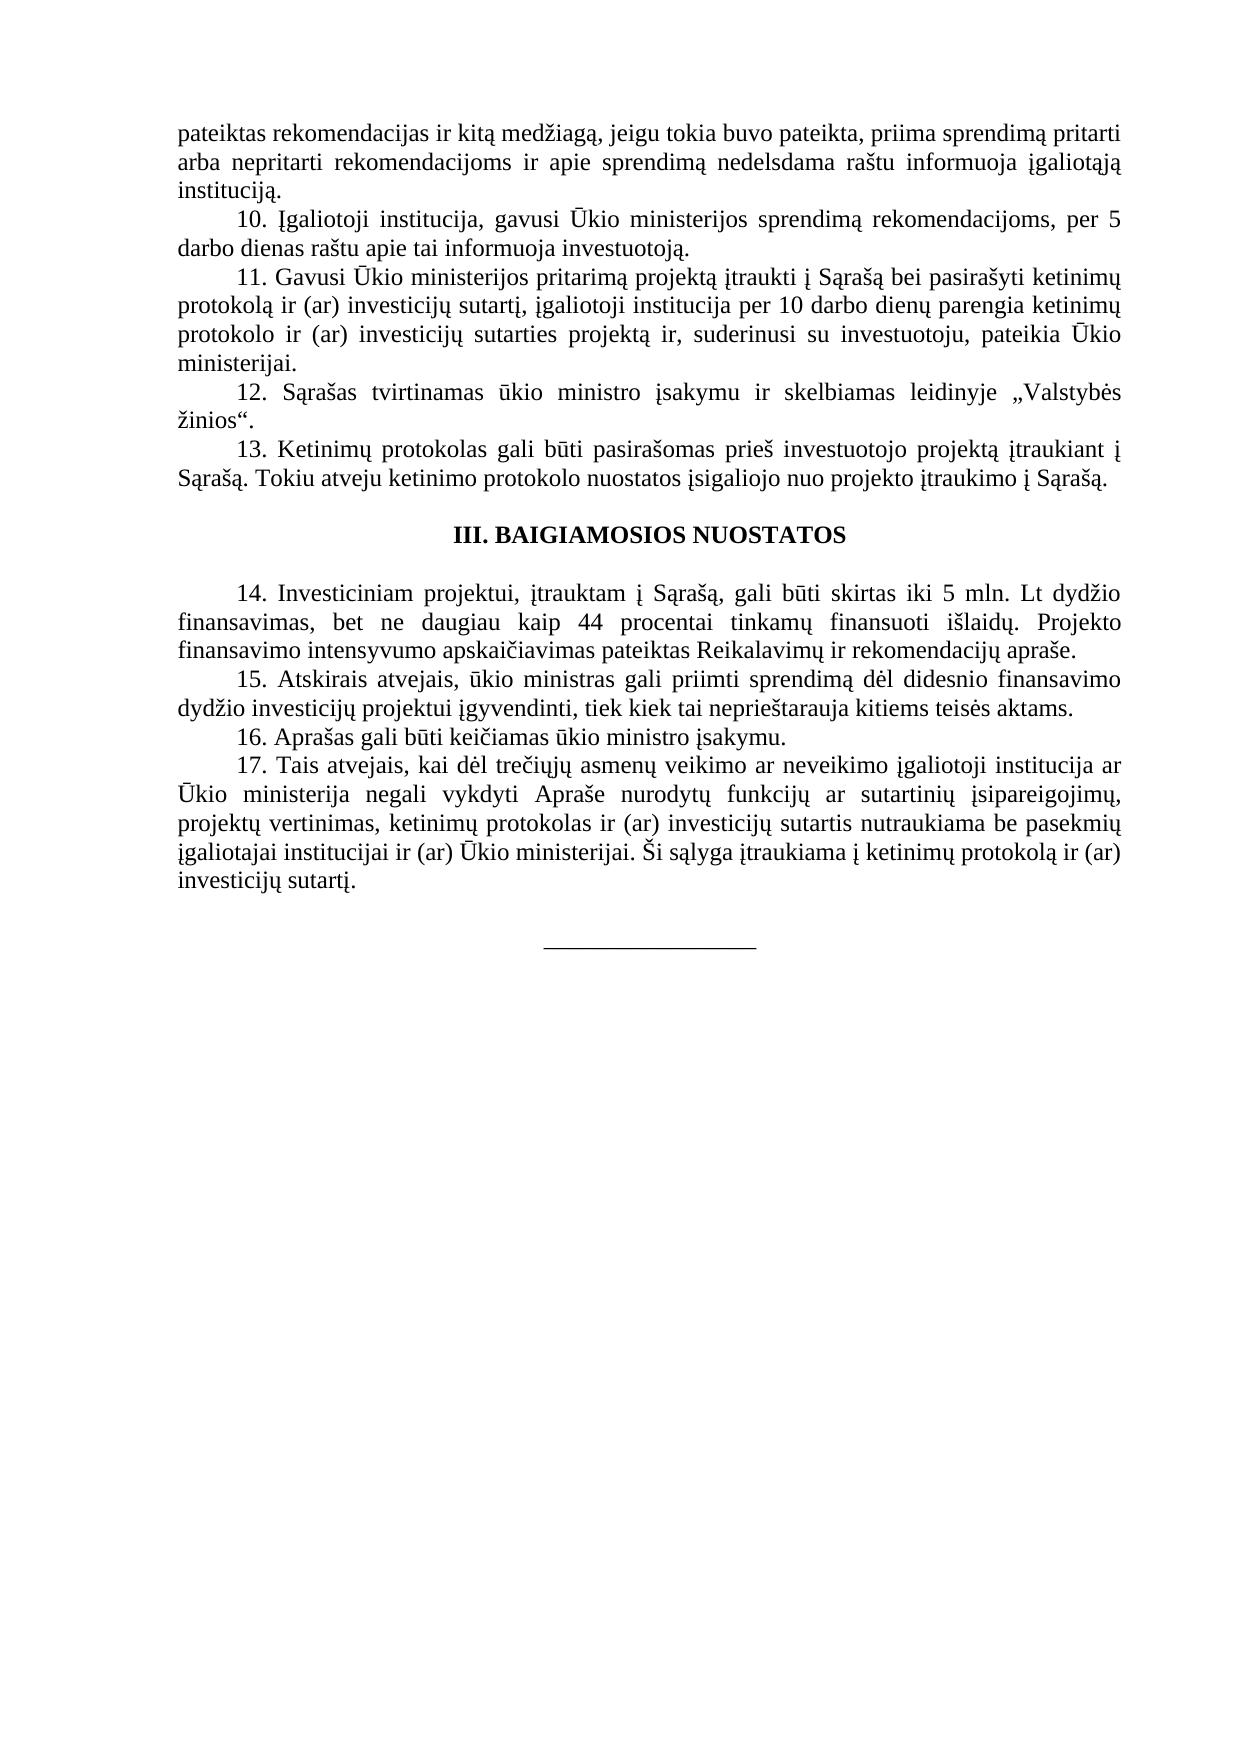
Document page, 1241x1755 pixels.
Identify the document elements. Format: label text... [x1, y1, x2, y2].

text 10. Įgaliotoji institucija, gavusi Ūkio ministerijos sprendimą rekomendacijoms, per 5 darbo dienas raštu apie tai informuoja investuotoją. [177, 204, 1122, 262]
text pateiktas rekomendacijas ir kitą medžiagą, jeigu tokia buvo pateikta, priima sprendimą pritarti arba nepritarti rekomendacijoms ir apie sprendimą nedelsdama raštu informuoja įgaliotąją instituciją. [177, 118, 1122, 204]
text _________________ [177, 923, 1122, 952]
text 12. Sąrašas tvirtinamas ūkio ministro įsakymu ir skelbiamas leidinyje „Valstybės žinios“. [177, 377, 1122, 434]
text 14. Investiciniam projektui, įtrauktam į Sąrašą, gali būti skirtas iki 5 mln. Lt dydžio finansavimas, bet ne daugiau kaip 44 procentai tinkamų finansuoti išlaidų. Projekto finansavimo intensyvumo apskaičiavimas pateiktas Reikalavimų ir rekomendacijų apraše. [177, 578, 1122, 664]
text 15. Atskirais atvejais, ūkio ministras gali priimti sprendimą dėl didesnio finansavimo dydžio investicijų projektui įgyvendinti, tiek kiek tai neprieštarauja kitiems teisės aktams. [177, 664, 1122, 722]
text 13. Ketinimų protokolas gali būti pasirašomas prieš investuotojo projektą įtraukiant į Sąrašą. Tokiu atveju ketinimo protokolo nuostatos įsigaliojo nuo projekto įtraukimo į Sąrašą. [177, 434, 1122, 492]
text III. BAIGIAMOSIOS NUOSTATOS [177, 521, 1122, 549]
text 16. Aprašas gali būti keičiamas ūkio ministro įsakymu. [177, 722, 1122, 751]
text 11. Gavusi Ūkio ministerijos pritarimą projektą įtraukti į Sąrašą bei pasirašyti ketinimų protokolą ir (ar) investicijų sutartį, įgaliotoji institucija per 10 darbo dienų parengia ketinimų protokolo ir (ar) investicijų sutarties projektą ir, suderinusi su investuotoju, pateikia Ūkio ministerijai. [177, 262, 1122, 377]
text 17. Tais atvejais, kai dėl trečiųjų asmenų veikimo ar neveikimo įgaliotoji institucija ar Ūkio ministerija negali vykdyti Apraše nurodytų funkcijų ar sutartinių įsipareigojimų, projektų vertinimas, ketinimų protokolas ir (ar) investicijų sutartis nutraukiama be pasekmių įgaliotajai institucijai ir (ar) Ūkio ministerijai. Ši sąlyga įtraukiama į ketinimų protokolą ir (ar) investicijų sutartį. [177, 751, 1122, 894]
